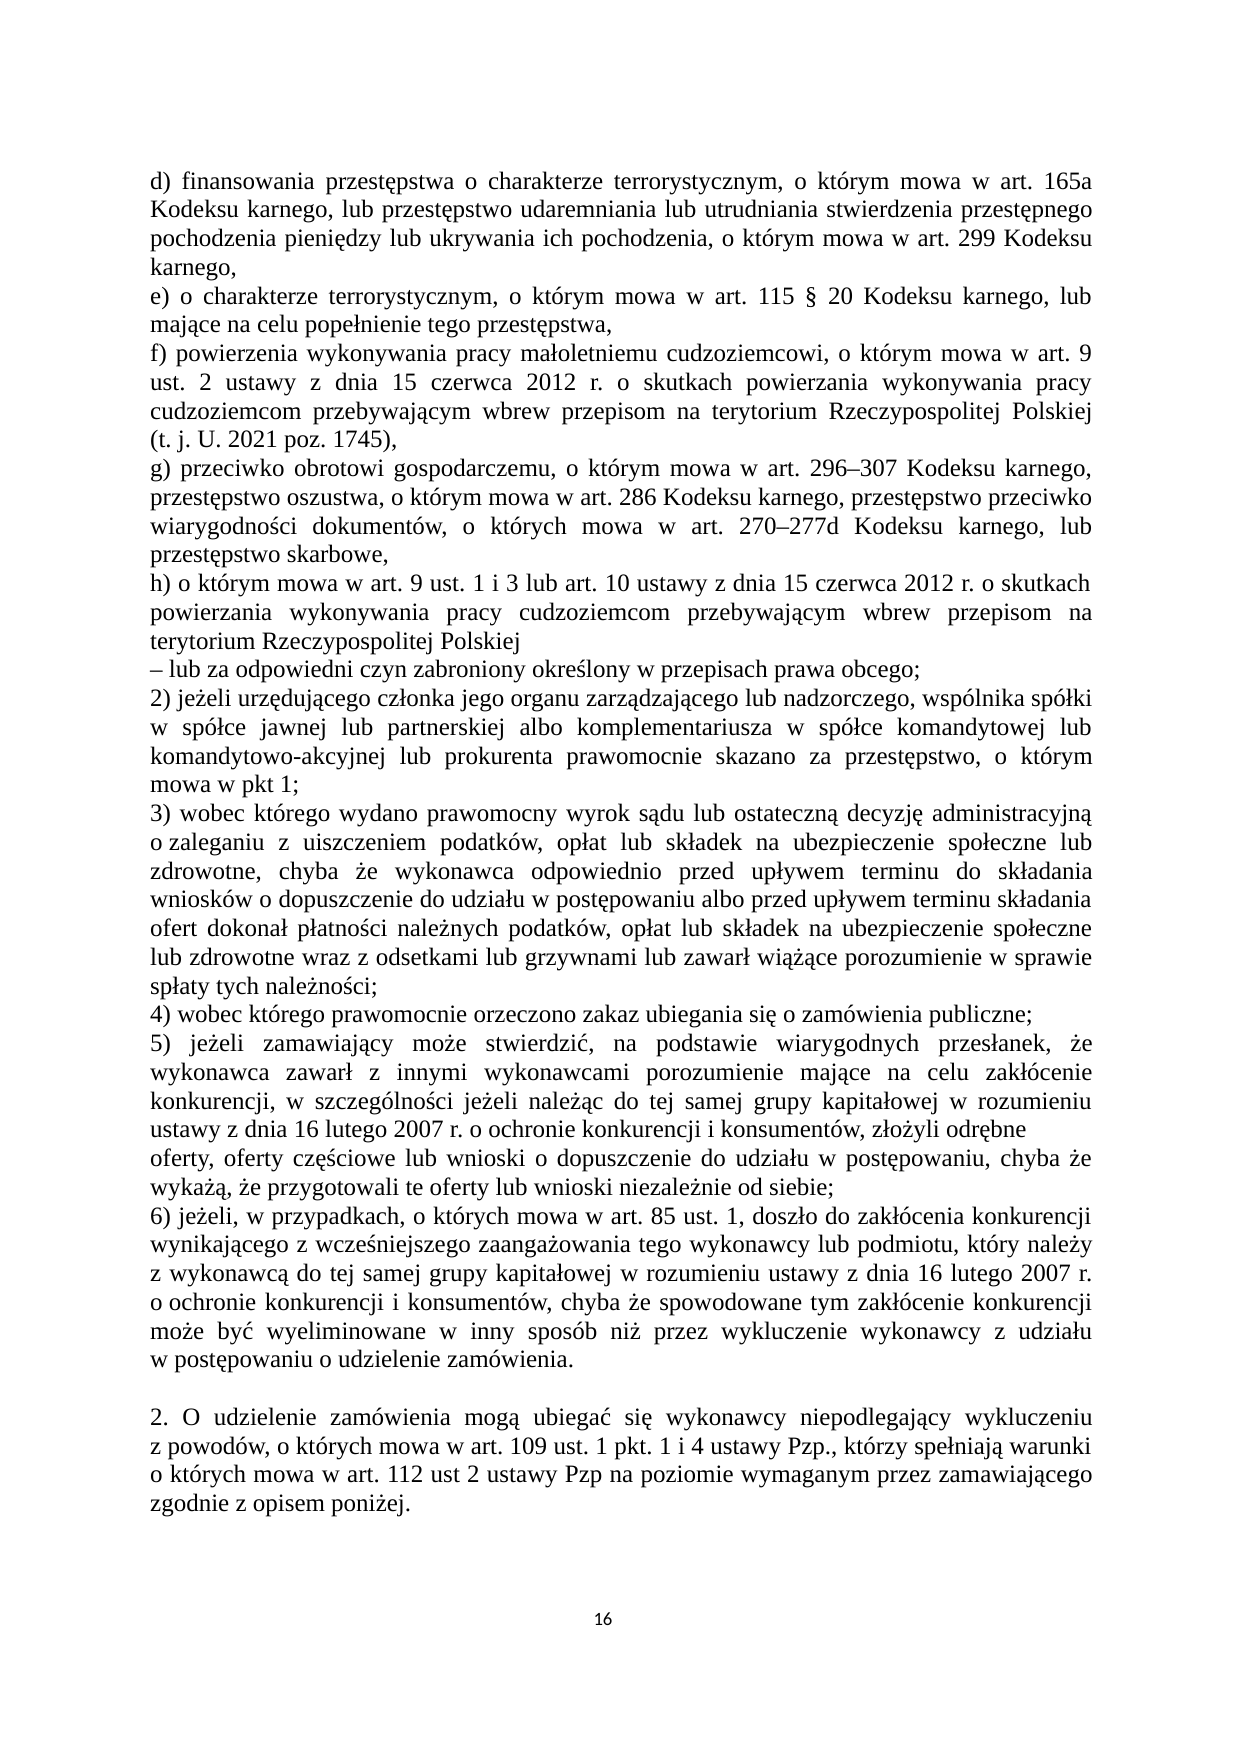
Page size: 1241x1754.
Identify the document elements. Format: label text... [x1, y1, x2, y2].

text g) przeciwko obrotowi gospodarczemu, o którym mowa w art. 296–307 Kodeksu karnego, przestępstwo oszustwa, o którym mowa w art. 286 Kodeksu karnego, przestępstwo przeciwko wiarygodności dokumentów, o których mowa w art. 270–277d Kodeksu karnego, lub przestępstwo skarbowe, [150, 453, 1093, 568]
text e) o charakterze terrorystycznym, o którym mowa w art. 115 § 20 Kodeksu karnego, lub mające na celu popełnienie tego przestępstwa, [150, 281, 1093, 338]
text 6) jeżeli, w przypadkach, o których mowa w art. 85 ust. 1, doszło do zakłócenia konkurencji wynikającego z wcześniejszego zaangażowania tego wykonawcy lub podmiotu, który należy z wykonawcą do tej samej grupy kapitałowej w rozumieniu ustawy z dnia 16 lutego 2007 r. o ochronie konkurencji i konsumentów, chyba że spowodowane tym zakłócenie konkurencji może być wyeliminowane w inny sposób niż przez wykluczenie wykonawcy z udziału w postępowaniu o udzielenie zamówienia. [150, 1201, 1093, 1373]
text h) o którym mowa w art. 9 ust. 1 i 3 lub art. 10 ustawy z dnia 15 czerwca 2012 r. o skutkach powierzania wykonywania pracy cudzoziemcom przebywającym wbrew przepisom na terytorium Rzeczypospolitej Polskiej [150, 568, 1093, 654]
text oferty, oferty częściowe lub wnioski o dopuszczenie do udziału w postępowaniu, chyba że wykażą, że przygotowali te oferty lub wnioski niezależnie od siebie; [150, 1143, 1093, 1201]
text 2) jeżeli urzędującego członka jego organu zarządzającego lub nadzorczego, wspólnika spółki w spółce jawnej lub partnerskiej albo komplementariusza w spółce komandytowej lub komandytowo-akcyjnej lub prokurenta prawomocnie skazano za przestępstwo, o którym mowa w pkt 1; [150, 683, 1093, 798]
text f) powierzenia wykonywania pracy małoletniemu cudzoziemcowi, o którym mowa w art. 9 ust. 2 ustawy z dnia 15 czerwca 2012 r. o skutkach powierzania wykonywania pracy cudzoziemcom przebywającym wbrew przepisom na terytorium Rzeczypospolitej Polskiej (t. j. U. 2021 poz. 1745), [150, 338, 1093, 453]
text – lub za odpowiedni czyn zabroniony określony w przepisach prawa obcego; [150, 654, 1093, 683]
text 4) wobec którego prawomocnie orzeczono zakaz ubiegania się o zamówienia publiczne; [150, 999, 1093, 1028]
text 5) jeżeli zamawiający może stwierdzić, na podstawie wiarygodnych przesłanek, że wykonawca zawarł z innymi wykonawcami porozumienie mające na celu zakłócenie konkurencji, w szczególności jeżeli należąc do tej samej grupy kapitałowej w rozumieniu ustawy z dnia 16 lutego 2007 r. o ochronie konkurencji i konsumentów, złożyli odrębne [150, 1028, 1093, 1143]
text 3) wobec którego wydano prawomocny wyrok sądu lub ostateczną decyzję administracyjną o zaleganiu z uiszczeniem podatków, opłat lub składek na ubezpieczenie społeczne lub zdrowotne, chyba że wykonawca odpowiednio przed upływem terminu do składania wniosków o dopuszczenie do udziału w postępowaniu albo przed upływem terminu składania ofert dokonał płatności należnych podatków, opłat lub składek na ubezpieczenie społeczne lub zdrowotne wraz z odsetkami lub grzywnami lub zawarł wiążące porozumienie w sprawie spłaty tych należności; [150, 798, 1093, 999]
text d) finansowania przestępstwa o charakterze terrorystycznym, o którym mowa w art. 165a Kodeksu karnego, lub przestępstwo udaremniania lub utrudniania stwierdzenia przestępnego pochodzenia pieniędzy lub ukrywania ich pochodzenia, o którym mowa w art. 299 Kodeksu karnego, [150, 166, 1093, 281]
text 2. O udzielenie zamówienia mogą ubiegać się wykonawcy niepodlegający wykluczeniu z powodów, o których mowa w art. 109 ust. 1 pkt. 1 i 4 ustawy Pzp., którzy spełniają warunki o których mowa w art. 112 ust 2 ustawy Pzp na poziomie wymaganym przez zamawiającego zgodnie z opisem poniżej. [150, 1402, 1093, 1517]
